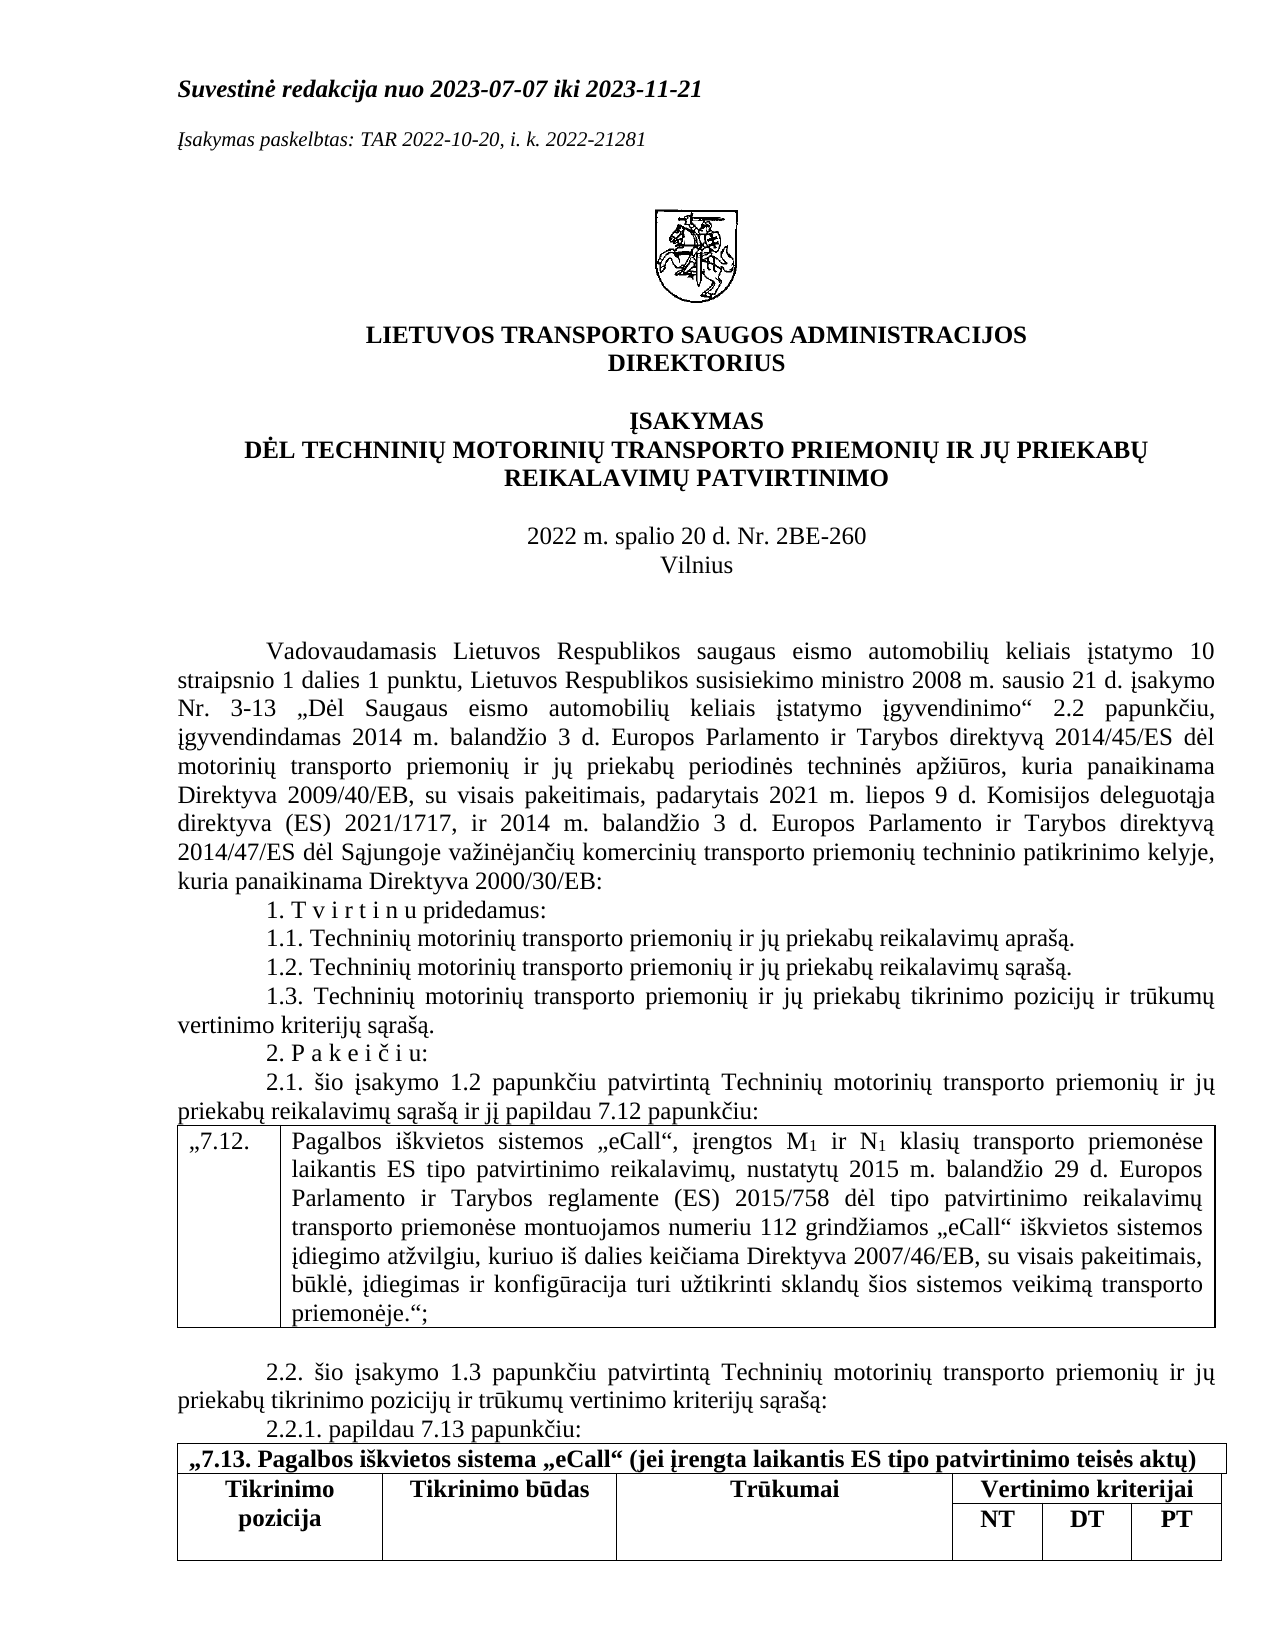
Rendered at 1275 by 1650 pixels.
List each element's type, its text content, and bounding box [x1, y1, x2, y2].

table_cell [1222, 1474, 1226, 1503]
table_cell PT [1132, 1504, 1221, 1560]
table_header „7.12. [178, 1126, 280, 1327]
text ĮSAKYMAS [177, 406, 1216, 435]
text LIETUVOS TRANSPORTO SAUGOS ADMINISTRACIJOS [177, 320, 1216, 348]
table_cell NT [953, 1504, 1042, 1560]
text 1. T v i r t i n u pridedamus: [177, 895, 1216, 923]
table_header Pagalbos iškvietos sistemos „eCall“, įrengtos M1 ir N1 klasių transporto priemonėse laikantis ES tipo patvirtinimo reikalavimų, nustatytų 2015 m. balandžio 29 d. Europos Parlamento ir Tarybos reglamente (ES) 2015/758 dėl tipo patvirtinimo reikalavimų transporto priemonėse montuojamos numeriu 112 grindžiamos „eCall“ iškvietos sistemos įdiegimo atžvilgiu, kuriuo iš dalies keičiama Direktyva 2007/46/EB, su visais pakeitimais, būklė, įdiegimas ir konfigūracija turi užtikrinti sklandų šios sistemos veikimą transporto priemonėje.“; [281, 1126, 1214, 1327]
text 1.1. Techninių motorinių transporto priemonių ir jų priekabų reikalavimų aprašą. [177, 923, 1216, 952]
text 2.2. šio įsakymo 1.3 papunkčiu patvirtintą Techninių motorinių transporto priemonių ir jų priekabų tikrinimo pozicijų ir trūkumų vertinimo kriterijų sąrašą: [177, 1357, 1216, 1414]
text DIREKTORIUS [177, 348, 1216, 377]
text 1.3. Techninių motorinių transporto priemonių ir jų priekabų tikrinimo pozicijų ir trūkumų vertinimo kriterijų sąrašą. [177, 981, 1216, 1038]
text Vadovaudamasis Lietuvos Respublikos saugaus eismo automobilių keliais įstatymo 10 straipsnio 1 dalies 1 punktu, Lietuvos Respublikos susisiekimo ministro 2008 m. sausio 21 d. įsakymo Nr. 3-13 „Dėl Saugaus eismo automobilių keliais įstatymo įgyvendinimo“ 2.2 papunkčiu, įgyvendindamas 2014 m. balandžio 3 d. Europos Parlamento ir Tarybos direktyvą 2014/45/ES dėl motorinių transporto priemonių ir jų priekabų periodinės techninės apžiūros, kuria panaikinama Direktyva 2009/40/EB, su visais pakeitimais, padarytais 2021 m. liepos 9 d. Komisijos deleguotąja direktyva (ES) 2021/1717, ir 2014 m. balandžio 3 d. Europos Parlamento ir Tarybos direktyvą 2014/47/ES dėl Sąjungoje važinėjančių komercinių transporto priemonių techninio patikrinimo kelyje, kuria panaikinama Direktyva 2000/30/EB: [177, 636, 1216, 895]
text DĖL TECHNINIŲ MOTORINIŲ TRANSPORTO PRIEMONIŲ IR JŲ PRIEKABŲ REIKALAVIMŲ PATVIRTINIMO [177, 435, 1216, 492]
table_cell DT [1043, 1504, 1131, 1560]
text Vilnius [177, 550, 1216, 578]
text 2. P a k e i č i u: [177, 1038, 1216, 1067]
text 2022 m. spalio 20 d. Nr. 2BE-260 [177, 521, 1216, 550]
table_cell Trūkumai [617, 1474, 952, 1560]
table_cell Tikrinimo pozicija [178, 1474, 382, 1560]
table_cell Tikrinimo būdas [383, 1474, 616, 1560]
table_cell [1222, 1503, 1226, 1560]
text 2.2.1. papildau 7.13 papunkčiu: [177, 1414, 1216, 1443]
text Įsakymas paskelbtas: TAR 2022-10-20, i. k. 2022-21281 [177, 127, 1216, 151]
table_header „7.13. Pagalbos iškvietos sistema „eCall“ (jei įrengta laikantis ES tipo patvirtinimo teisės aktų) [178, 1444, 1226, 1473]
table_cell Vertinimo kriterijai [953, 1474, 1221, 1503]
text 2.1. šio įsakymo 1.2 papunkčiu patvirtintą Techninių motorinių transporto priemonių ir jų priekabų reikalavimų sąrašą ir jį papildau 7.12 papunkčiu: [177, 1067, 1216, 1125]
text 1.2. Techninių motorinių transporto priemonių ir jų priekabų reikalavimų sąrašą. [177, 952, 1216, 981]
text Suvestinė redakcija nuo 2023-07-07 iki 2023-11-21 [177, 74, 1216, 103]
